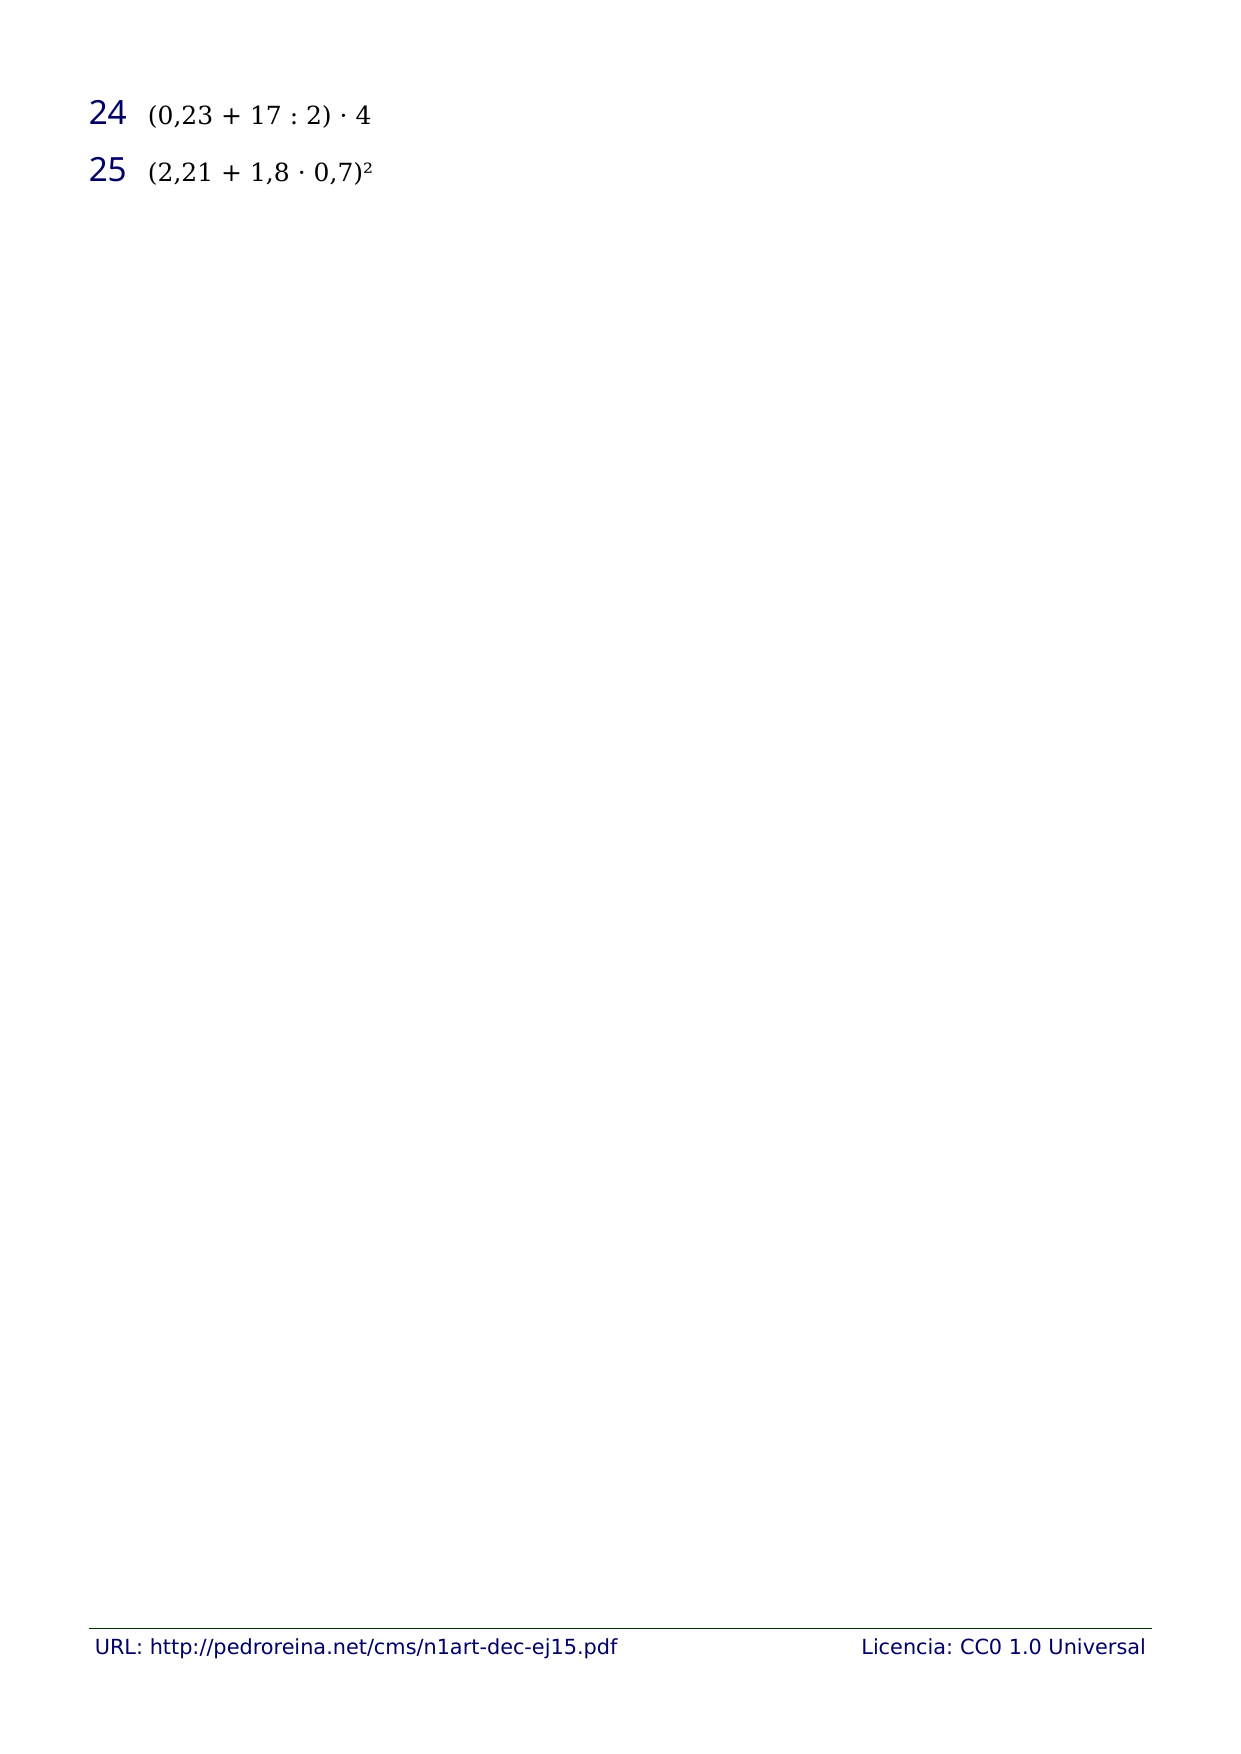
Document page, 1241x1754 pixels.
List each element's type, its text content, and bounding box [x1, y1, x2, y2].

list (0,23 + 17 : 2) · 4 [88, 88, 1152, 134]
list (2,21 + 1,8 · 0,7)² [88, 146, 1152, 191]
